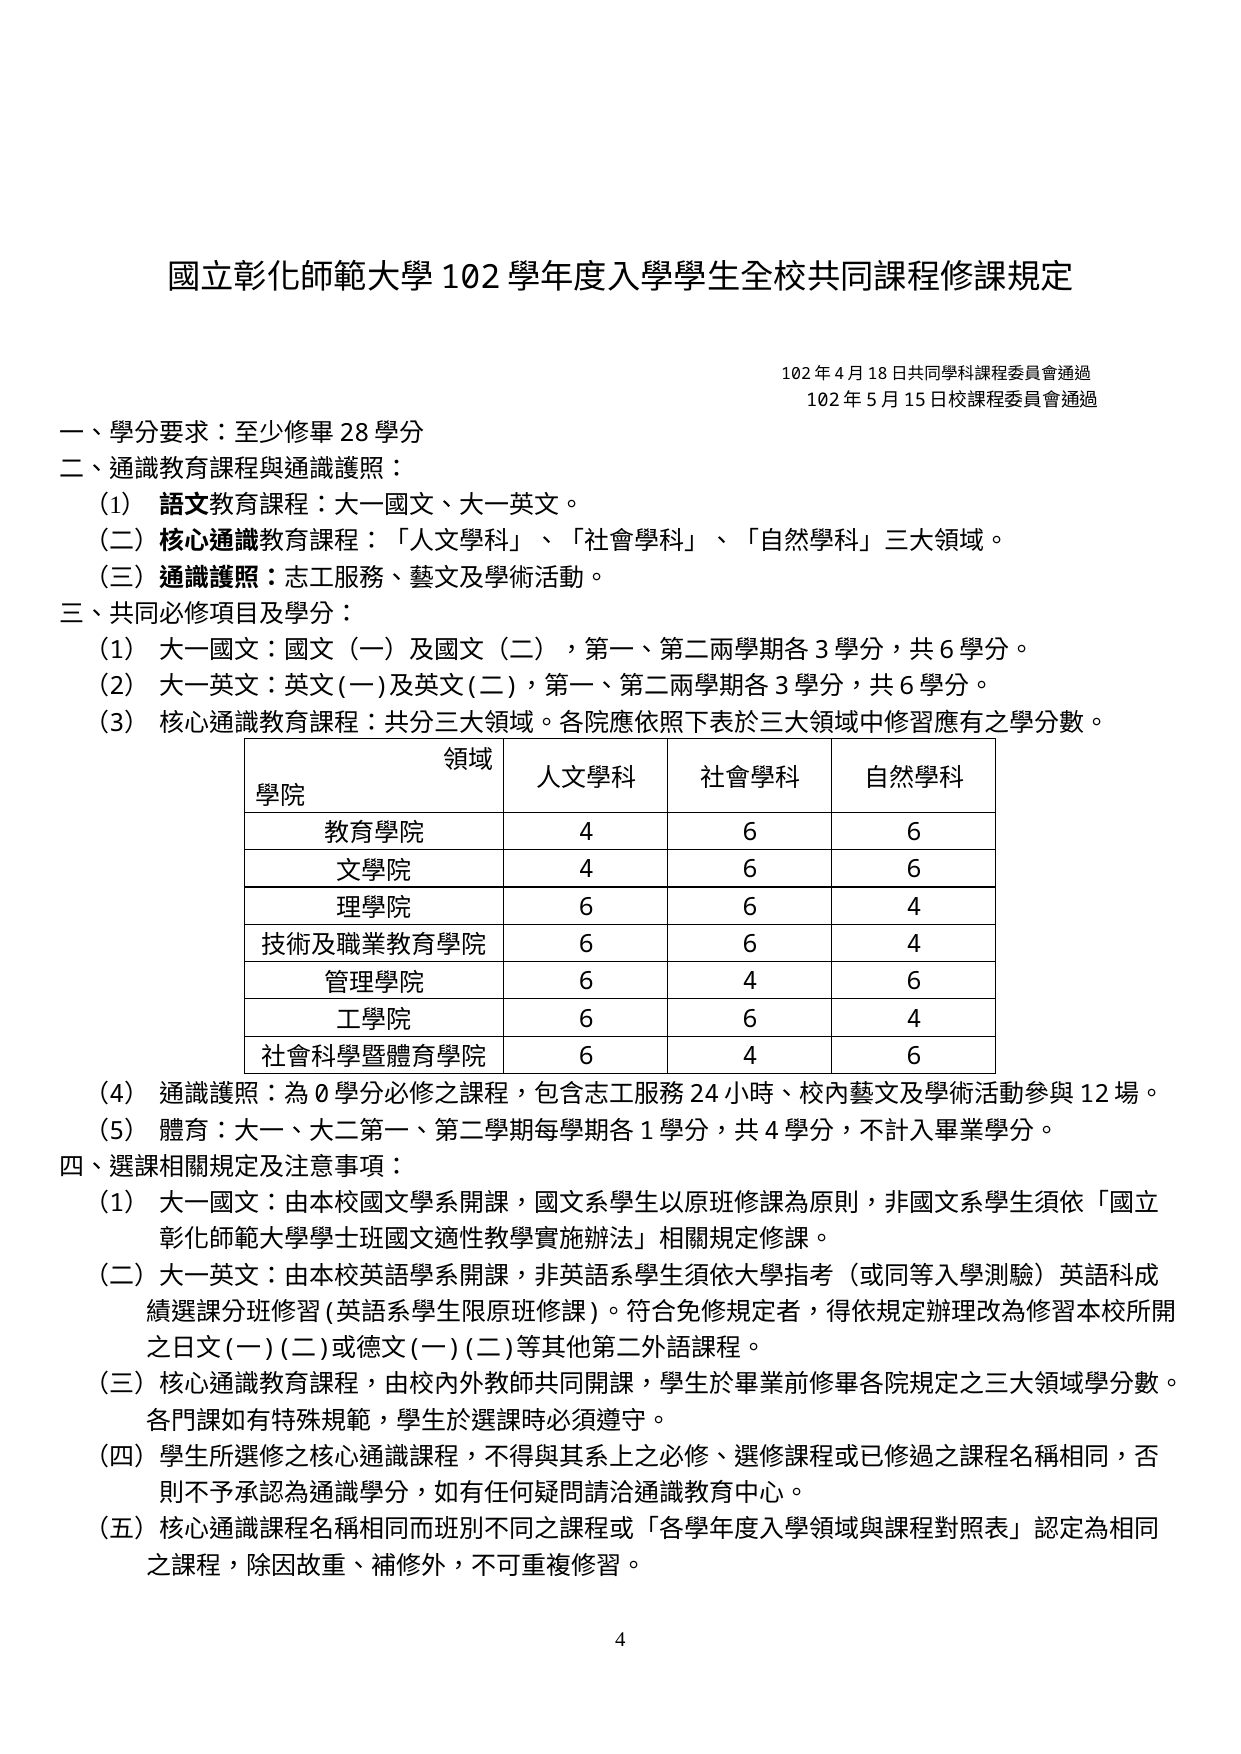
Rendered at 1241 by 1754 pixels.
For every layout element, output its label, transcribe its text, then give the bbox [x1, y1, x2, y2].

list 大一英文：英文(一)及英文(二)，第一、第二兩學期各3學分，共6學分。 [84, 666, 1181, 702]
table_cell 6 [832, 962, 995, 998]
table_cell 工學院 [245, 999, 503, 1036]
table_cell 6 [832, 813, 995, 849]
table_cell 6 [504, 999, 667, 1036]
list 通識護照：為0學分必修之課程，包含志工服務24小時、校內藝文及學術活動參與12場。 [84, 1074, 1181, 1110]
table_cell 4 [832, 925, 995, 961]
text 一、學分要求：至少修畢28學分 [59, 412, 1181, 448]
text （二）核心通識教育課程：「人文學科」、「社會學科」、「自然學科」三大領域。 [84, 521, 1181, 557]
list 大一國文：國文（一）及國文（二），第一、第二兩學期各3學分，共6學分。 [84, 629, 1181, 666]
table_cell 社會科學暨體育學院 [245, 1037, 503, 1073]
list 核心通識教育課程：共分三大領域。各院應依照下表於三大領域中修習應有之學分數。 [84, 702, 1181, 738]
text 102年5月15日校課程委員會通過 [59, 385, 1181, 412]
table_cell 6 [504, 888, 667, 924]
table_header 人文學科 [504, 739, 667, 812]
text （二）大一英文：由本校英語學系開課，非英語系學生須依大學指考（或同等入學測驗）英語科成績選課分班修習(英語系學生限原班修課)。符合免修規定者，得依規定辦理改為修習本校所開之日文(一)(二)或德文(一)(二)等其他第二外語課程。 [84, 1255, 1181, 1364]
table_cell 6 [832, 1037, 995, 1073]
text （五）核心通識課程名稱相同而班別不同之課程或「各學年度入學領域與課程對照表」認定為相同之課程，除因故重、補修外，不可重複修習。 [84, 1509, 1181, 1581]
list 大一國文：由本校國文學系開課，國文系學生以原班修課為原則，非國文系學生須依「國立彰化師範大學學士班國文適性教學實施辦法」相關規定修課。 [84, 1183, 1181, 1255]
table_cell 4 [504, 850, 667, 886]
text 三、共同必修項目及學分： [59, 593, 1181, 629]
table_cell 理學院 [245, 888, 503, 924]
table_header 自然學科 [832, 739, 995, 812]
table_cell 4 [832, 999, 995, 1036]
text （三）通識護照：志工服務、藝文及學術活動。 [59, 557, 1181, 593]
table_cell 4 [668, 962, 831, 998]
table_cell 6 [504, 1037, 667, 1073]
text （三）核心通識教育課程，由校內外教師共同開課，學生於畢業前修畢各院規定之三大領域學分數。各門課如有特殊規範，學生於選課時必須遵守。 [84, 1364, 1181, 1436]
table_cell 4 [504, 813, 667, 849]
table_cell 6 [668, 888, 831, 924]
table_cell 6 [504, 925, 667, 961]
table_cell 6 [504, 962, 667, 998]
table_cell 管理學院 [245, 962, 503, 998]
table_cell 4 [668, 1037, 831, 1073]
text 四、選課相關規定及注意事項： [59, 1146, 1181, 1183]
table_cell 6 [668, 925, 831, 961]
text 國立彰化師範大學102學年度入學學生全校共同課程修課規定 [59, 233, 1181, 295]
list 語文教育課程：大一國文、大一英文。 [84, 484, 1181, 521]
table_header 社會學科 [668, 739, 831, 812]
table_header 領域 學院 [245, 739, 503, 812]
table_cell 6 [668, 999, 831, 1036]
text 二、通識教育課程與通識護照： [59, 448, 1181, 484]
table_cell 6 [668, 813, 831, 849]
table_cell 文學院 [245, 850, 503, 886]
table_cell 技術及職業教育學院 [245, 925, 503, 961]
text 102年4月18日共同學科課程委員會通過 [59, 358, 1181, 385]
table_cell 4 [832, 888, 995, 924]
text （四）學生所選修之核心通識課程，不得與其系上之必修、選修課程或已修過之課程名稱相同，否則不予承認為通識學分，如有任何疑問請洽通識教育中心。 [84, 1436, 1181, 1509]
table_cell 教育學院 [245, 813, 503, 849]
table_cell 6 [668, 850, 831, 886]
list 體育：大一、大二第一、第二學期每學期各1學分，共4學分，不計入畢業學分。 [84, 1110, 1181, 1146]
table_cell 6 [832, 850, 995, 886]
